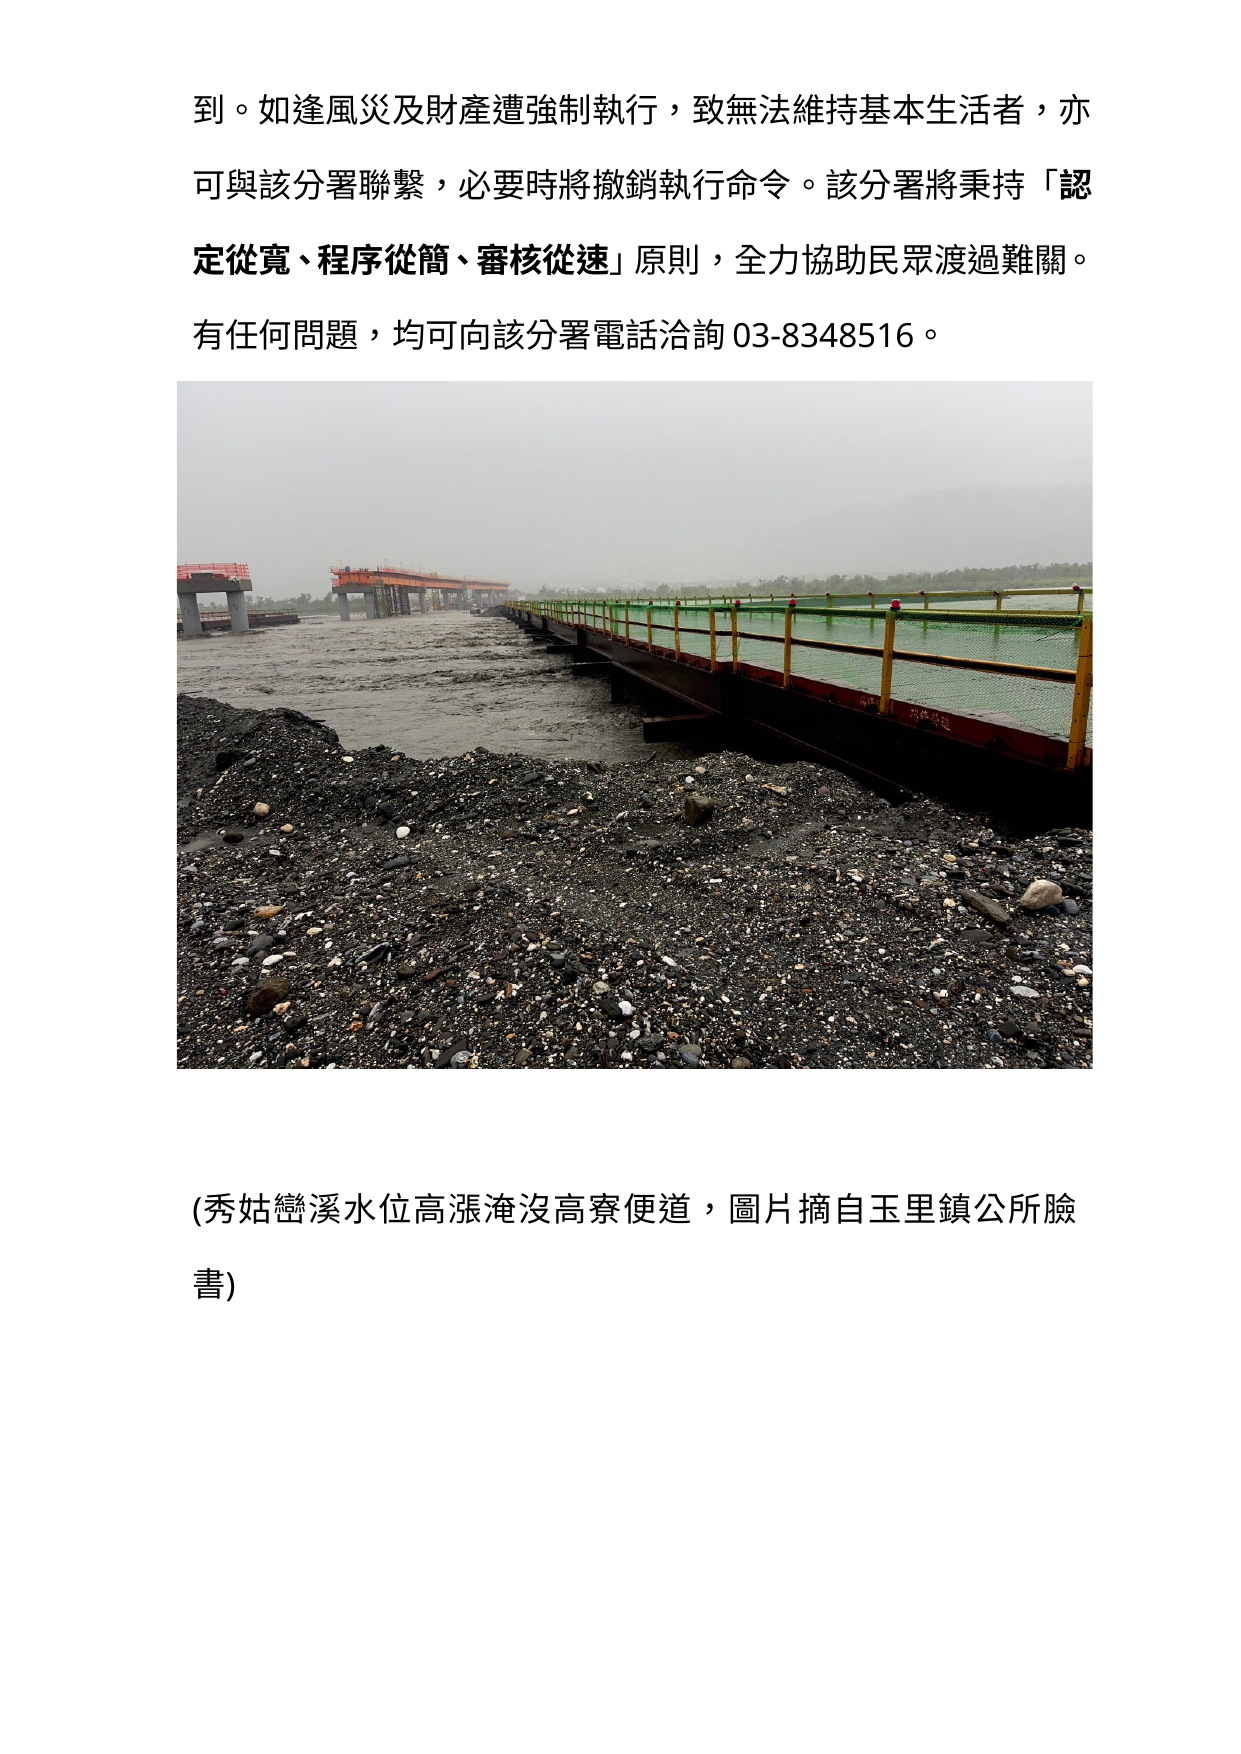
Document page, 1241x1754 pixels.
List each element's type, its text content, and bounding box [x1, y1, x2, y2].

text (秀姑巒溪水位高漲淹沒高寮便道，圖片摘自玉里鎮公所臉書) [192, 1070, 1078, 1319]
text 花蓮分署表示，民眾如因本次颱風豪雨災情，造成經濟困難，無法一次繳清欠款者，可提供災損照片、戶籍資料等證明文件，申請(一)延後繳納、(二)分期繳納、(三)延長分期繳納期數等。如已收到該分署傳繳通知書、執行命令，或到場報告財產狀況之函文，亦可檢具受災證明文件，申請分期繳納或改期報到。如逢風災及財產遭強制執行，致無法維持基本生活者，亦可與該分署聯繫，必要時將撤銷執行命令。該分署將秉持「認定從寬、程序從簡、審核從速」原則，全力協助民眾渡過難關。有任何問題，均可向該分署電話洽詢03-8348516。 [192, 71, 1093, 371]
picture [176, 381, 1093, 1070]
